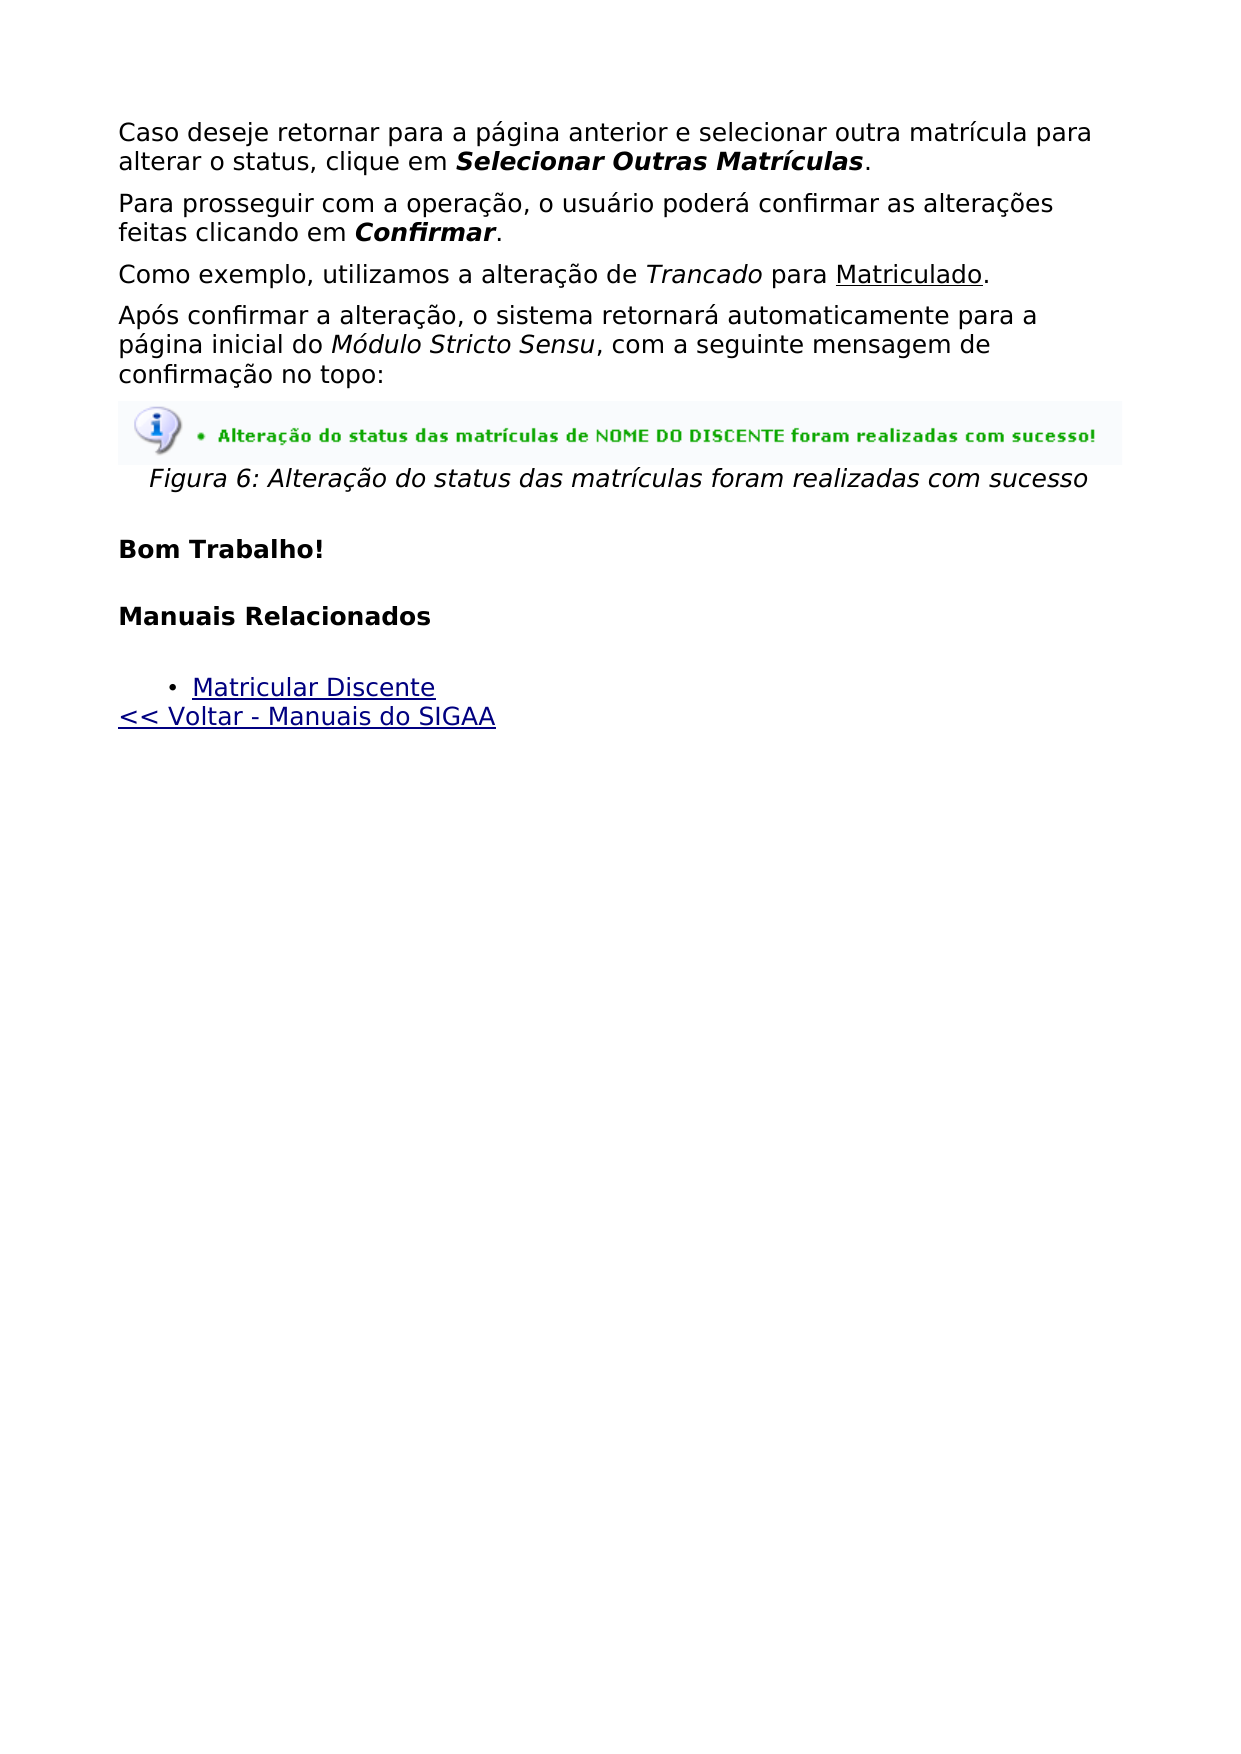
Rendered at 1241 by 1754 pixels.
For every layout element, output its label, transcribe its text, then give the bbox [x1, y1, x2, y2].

text Caso deseje retornar para a página anterior e selecionar outra matrícula para alterar o status, clique em Selecionar Outras Matrículas. [118, 118, 1122, 176]
picture [118, 401, 1123, 465]
text Figura 6: Alteração do status das matrículas foram realizadas com sucesso [118, 465, 1122, 494]
text Bom Trabalho! [118, 535, 1122, 564]
text Como exemplo, utilizamos a alteração de Trancado para Matriculado. [118, 260, 1122, 289]
text << Voltar - Manuais do SIGAA [118, 702, 1122, 732]
text Após confirmar a alteração, o sistema retornará automaticamente para a página inicial do Módulo Stricto Sensu, com a seguinte mensagem de confirmação no topo: [118, 301, 1122, 389]
subtitle Manuais Relacionados [118, 602, 1122, 631]
list Matricular Discente [177, 673, 1122, 702]
text Para prosseguir com a operação, o usuário poderá confirmar as alterações feitas clicando em Confirmar. [118, 189, 1122, 247]
